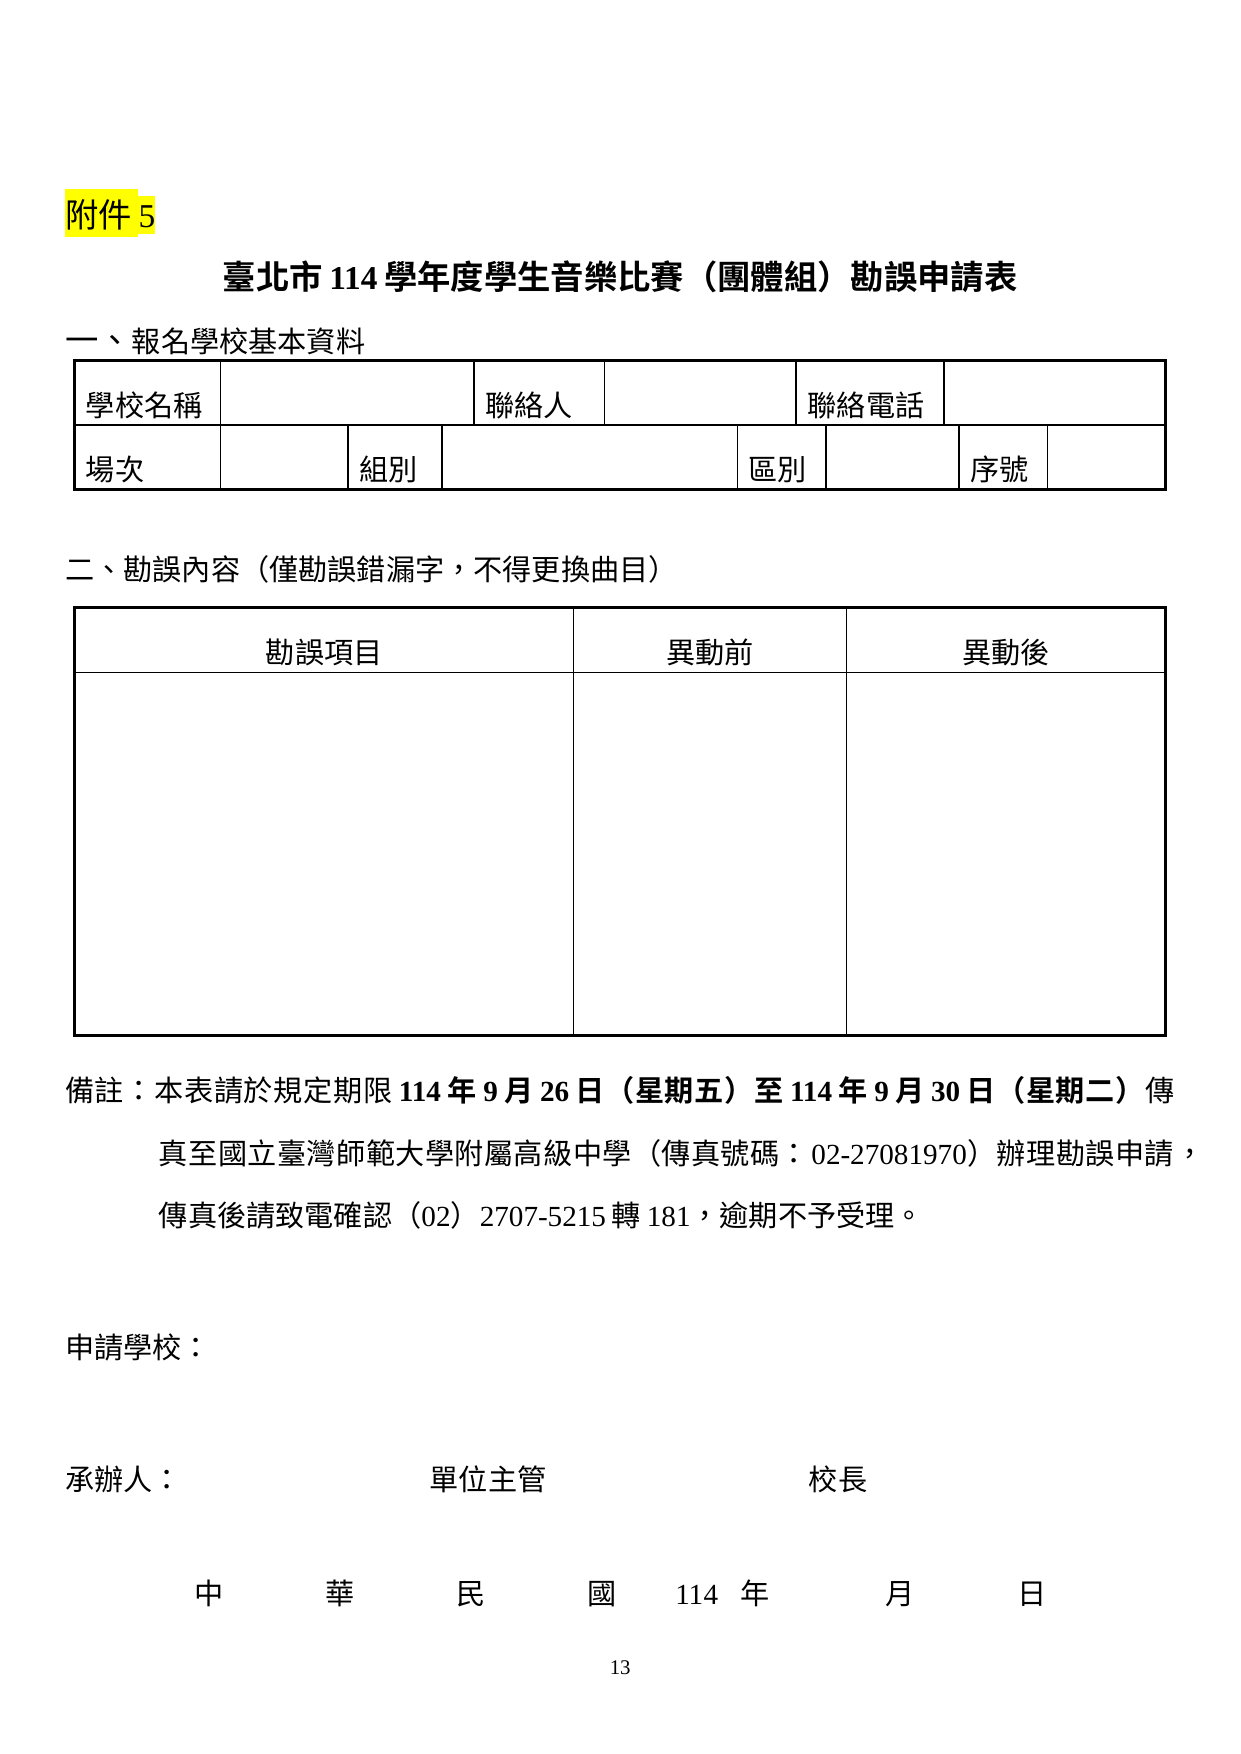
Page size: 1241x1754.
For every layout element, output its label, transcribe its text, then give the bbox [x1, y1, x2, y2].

table_cell [827, 426, 958, 488]
table_cell 序號 [960, 426, 1047, 488]
text 承辦人： 單位主管 校長 [65, 1436, 1175, 1498]
text 二、勘誤內容（僅勘誤錯漏字，不得更換曲目） [65, 526, 1175, 588]
table_cell [221, 426, 347, 488]
table_header [221, 362, 473, 424]
table_cell 區別 [738, 426, 825, 488]
table_cell [574, 673, 846, 1034]
table_header 聯絡電話 [797, 362, 943, 424]
table_header [945, 362, 1164, 424]
table_header 勘誤項目 [76, 609, 573, 671]
text 臺北市114學年度學生音樂比賽（團體組）勘誤申請表 [65, 234, 1175, 296]
table_cell 場次 [76, 426, 220, 488]
table_header 學校名稱 [76, 362, 220, 424]
table_cell [847, 673, 1164, 1034]
table_header 異動後 [847, 609, 1164, 671]
table_cell [1048, 426, 1164, 488]
table_cell [76, 673, 573, 1034]
text 中 華 民 國 114 年 月 日 [65, 1550, 1175, 1613]
text 申請學校： [65, 1304, 1175, 1367]
table_cell [443, 426, 737, 488]
table_header 聯絡人 [475, 362, 604, 424]
text 附件5 [65, 171, 1175, 234]
table_cell 組別 [349, 426, 441, 488]
text 備註：本表請於規定期限114年9月26日（星期五）至114年9月30日（星期二）傳真至國立臺灣師範大學附屬高級中學（傳真號碼：02-27081970）辦理勘誤申請，傳真後請致電確認（02）2707-5215轉181，逾期不予受理。 [65, 1047, 1175, 1235]
table_header 異動前 [574, 609, 846, 671]
text 一、報名學校基本資料 [65, 296, 1175, 359]
table_header [605, 362, 795, 424]
